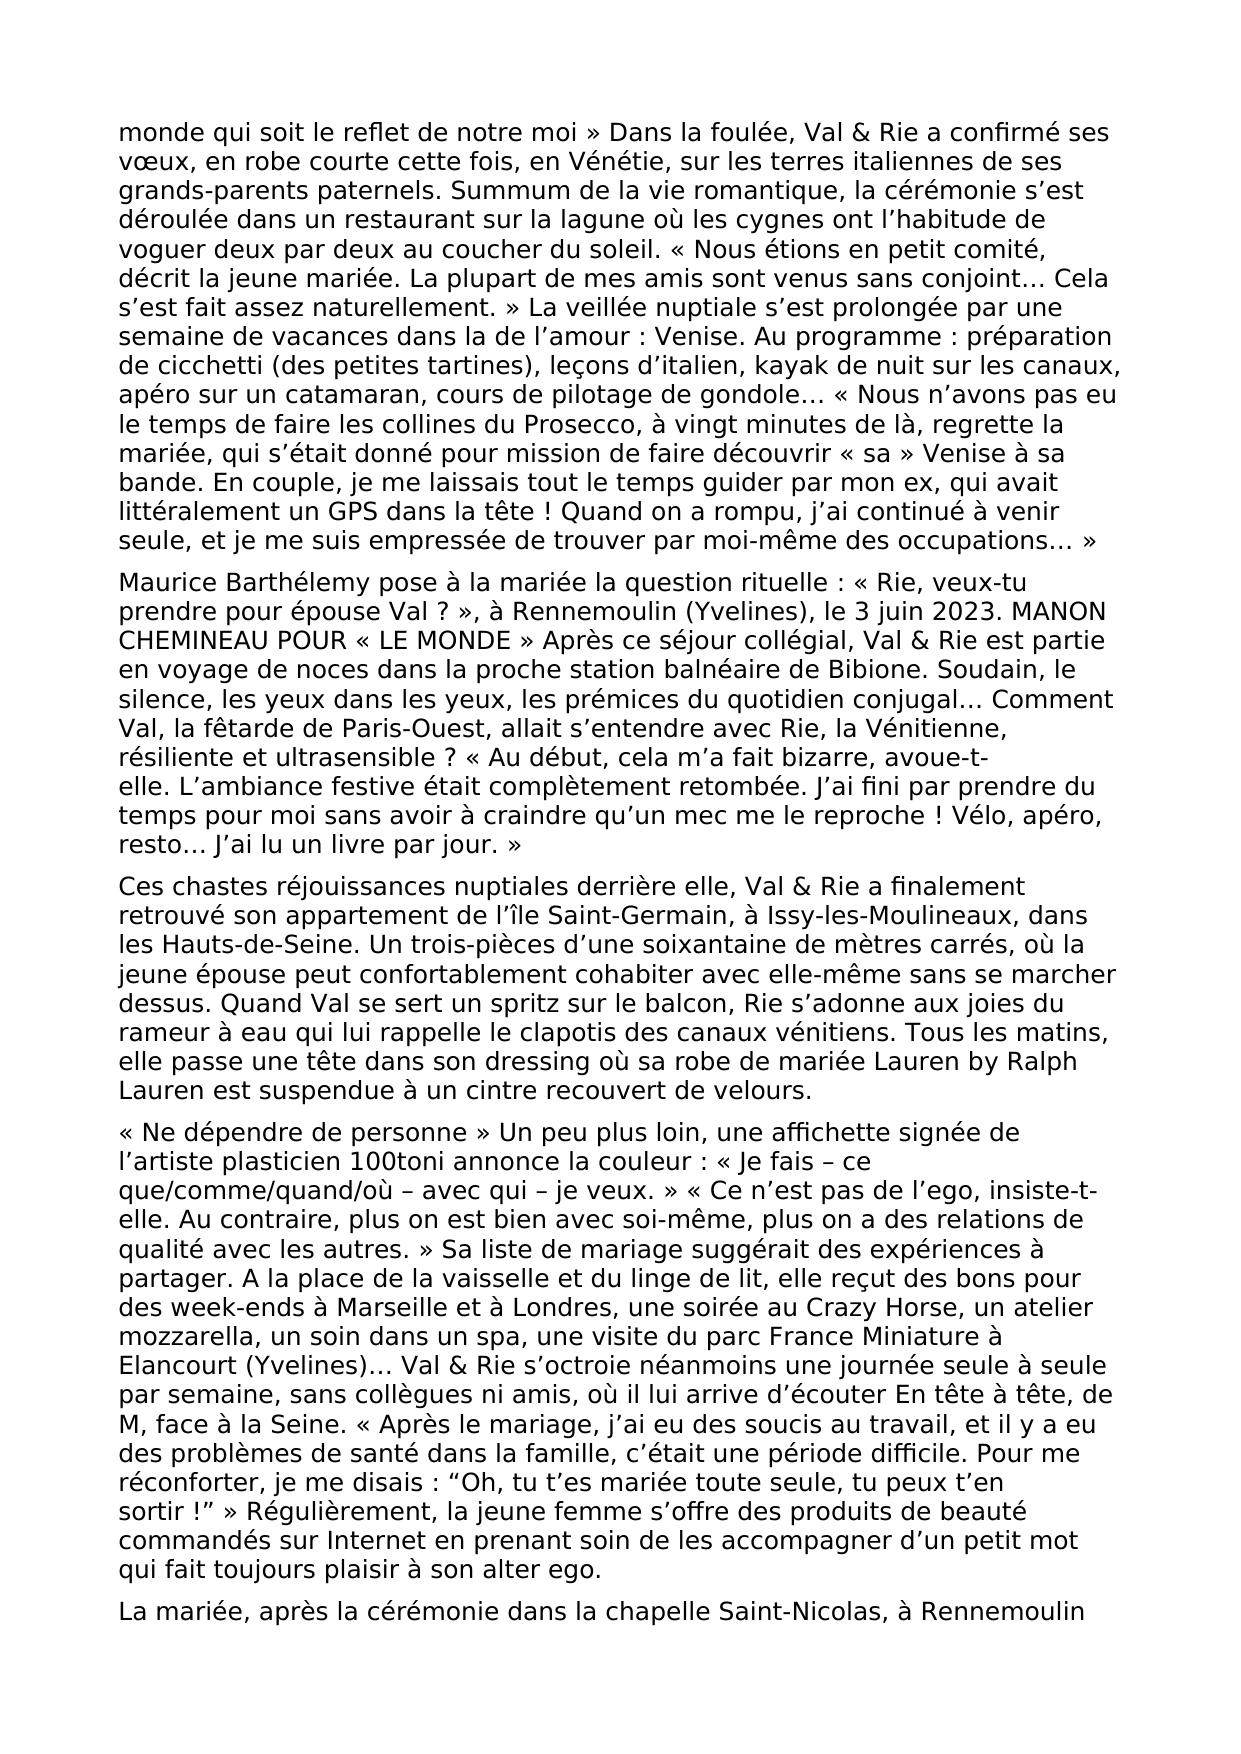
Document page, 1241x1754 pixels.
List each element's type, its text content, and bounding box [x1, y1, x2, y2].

text La mariée, après la cérémonie dans la chapelle Saint-Nicolas, à Rennemoulin [118, 1597, 1122, 1626]
text Ces chastes réjouissances nuptiales derrière elle, Val & Rie a finalement retrouvé son appartement de l’île Saint-Germain, à Issy-les-Moulineaux, dans les Hauts-de-Seine. Un trois-pièces d’une soixantaine de mètres carrés, où la jeune épouse peut confortablement cohabiter avec elle-même sans se marcher dessus. Quand Val se sert un spritz sur le balcon, Rie s’adonne aux joies du rameur à eau qui lui rappelle le clapotis des canaux vénitiens. Tous les matins, elle passe une tête dans son dressing où sa robe de mariée Lauren by Ralph Lauren est suspendue à un cintre recouvert de velours. [118, 872, 1122, 1106]
text monde qui soit le reflet de notre moi » Dans la foulée, Val & Rie a confirmé ses vœux, en robe courte cette fois, en Vénétie, sur les terres italiennes de ses grands-parents paternels. Summum de la vie romantique, la cérémonie s’est déroulée dans un restaurant sur la lagune où les cygnes ont l’habitude de voguer deux par deux au coucher du soleil. « Nous étions en petit comité, décrit la jeune mariée. La plupart de mes amis sont venus sans conjoint… Cela s’est fait assez naturellement. » La veillée nuptiale s’est prolongée par une semaine de vacances dans la de l’amour : Venise. Au programme : préparation de cicchetti (des petites tartines), leçons d’italien, kayak de nuit sur les canaux, apéro sur un catamaran, cours de pilotage de gondole… « Nous n’avons pas eu le temps de faire les collines du Prosecco, à vingt minutes de là, regrette la mariée, qui s’était donné pour mission de faire découvrir « sa » Venise à sa bande. En couple, je me laissais tout le temps guider par mon ex, qui avait littéralement un GPS dans la tête ! Quand on a rompu, j’ai continué à venir seule, et je me suis empressée de trouver par moi-même des occupations… » [118, 118, 1122, 556]
text « Ne dépendre de personne » Un peu plus loin, une affichette signée de l’artiste plasticien 100toni annonce la couleur : « Je fais – ce que/comme/quand/où – avec qui – je veux. » « Ce n’est pas de l’ego, insiste-t-elle. Au contraire, plus on est bien avec soi-même, plus on a des relations de qualité avec les autres. » Sa liste de mariage suggérait des expériences à partager. A la place de la vaisselle et du linge de lit, elle reçut des bons pour des week-ends à Marseille et à Londres, une soirée au Crazy Horse, un atelier mozzarella, un soin dans un spa, une visite du parc France Miniature à Elancourt (Yvelines)… Val & Rie s’octroie néanmoins une journée seule à seule par semaine, sans collègues ni amis, où il lui arrive d’écouter En tête à tête, de M, face à la Seine. « Après le mariage, j’ai eu des soucis au travail, et il y a eu des problèmes de santé dans la famille, c’était une période difficile. Pour me réconforter, je me disais : “Oh, tu t’es mariée toute seule, tu peux t’en sortir !” » Régulièrement, la jeune femme s’offre des produits de beauté commandés sur Internet en prenant soin de les accompagner d’un petit mot qui fait toujours plaisir à son alter ego. [118, 1118, 1122, 1585]
text Maurice Barthélemy pose à la mariée la question rituelle : « Rie, veux-tu prendre pour épouse Val ? », à Rennemoulin (Yvelines), le 3 juin 2023. MANON CHEMINEAU POUR « LE MONDE » Après ce séjour collégial, Val & Rie est partie en voyage de noces dans la proche station balnéaire de Bibione. Soudain, le silence, les yeux dans les yeux, les prémices du quotidien conjugal… Comment Val, la fêtarde de Paris-Ouest, allait s’entendre avec Rie, la Vénitienne, résiliente et ultrasensible ? « Au début, cela m’a fait bizarre, avoue-t-elle. L’ambiance festive était complètement retombée. J’ai fini par prendre du temps pour moi sans avoir à craindre qu’un mec me le reproche ! Vélo, apéro, resto… J’ai lu un livre par jour. » [118, 568, 1122, 860]
